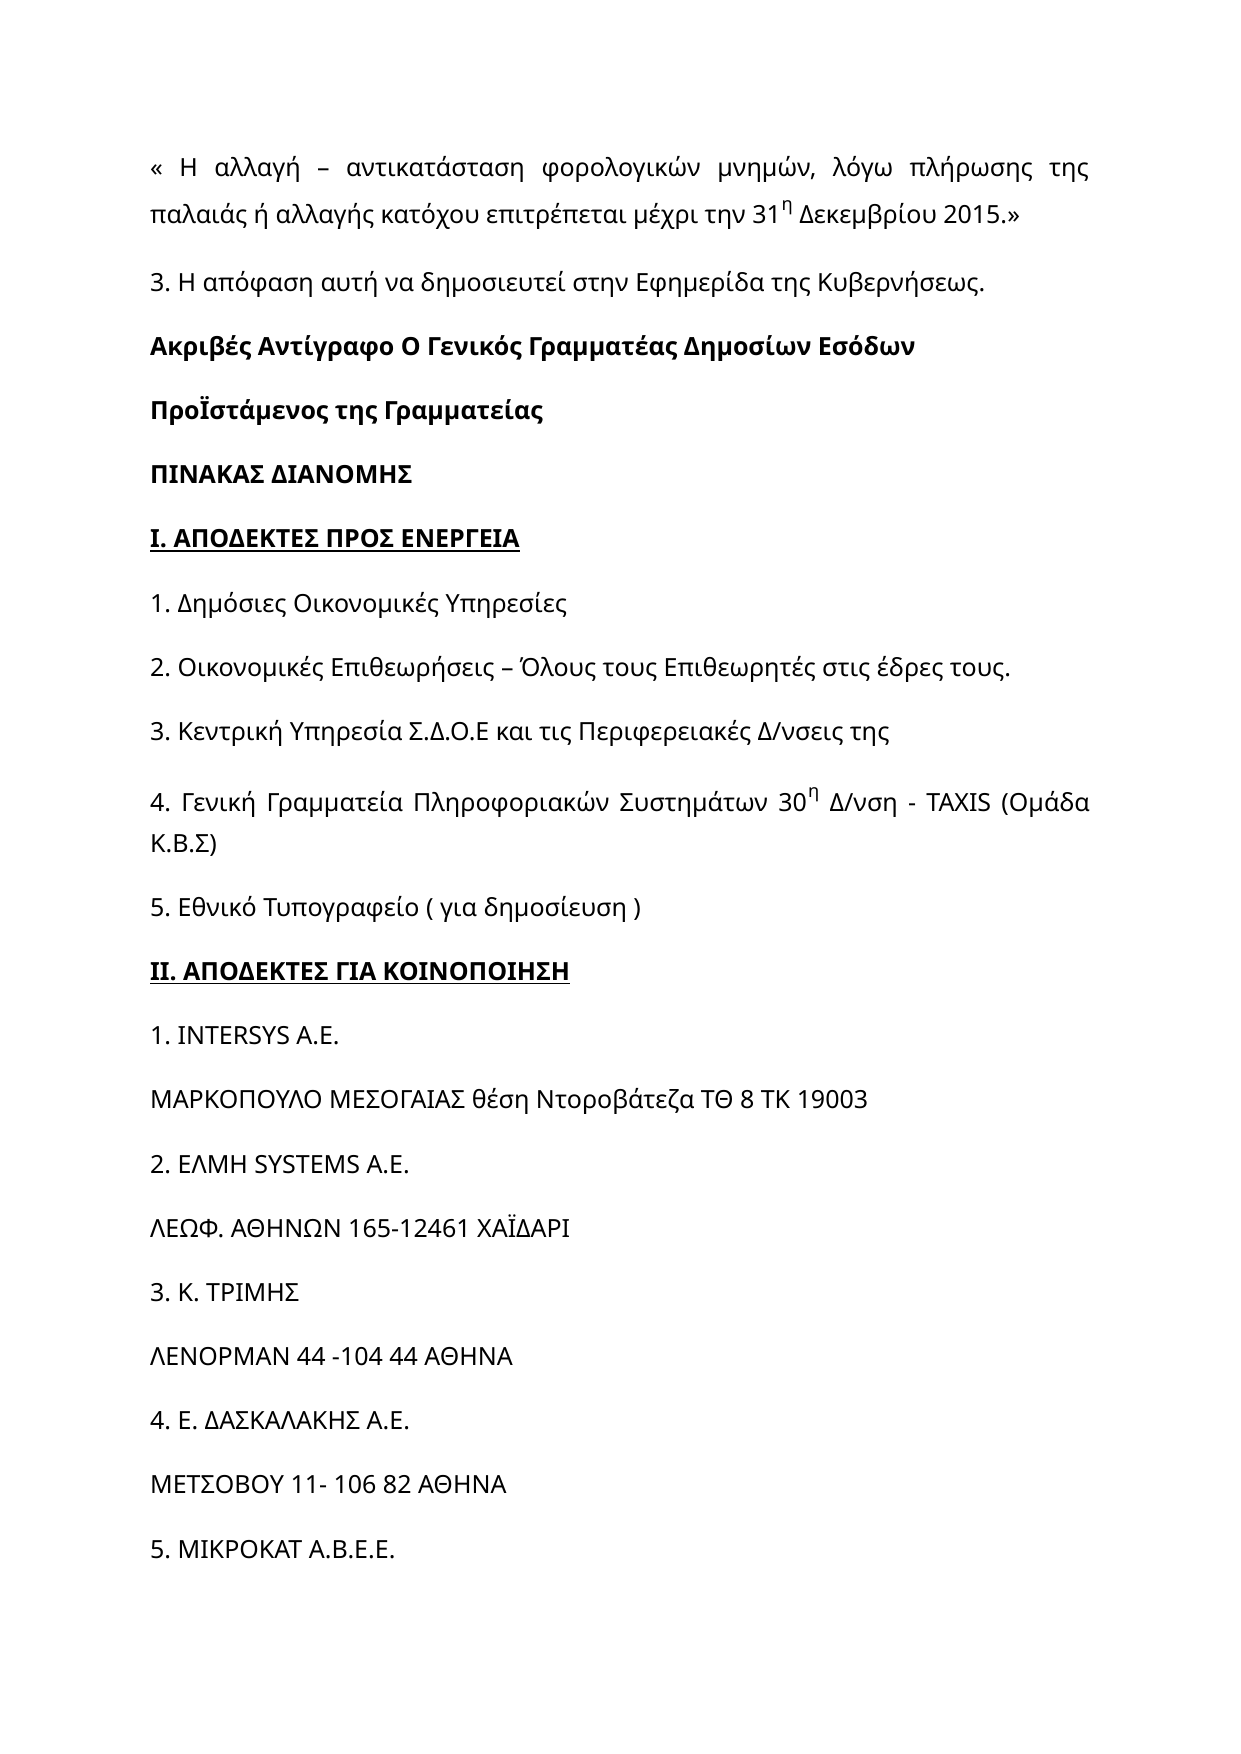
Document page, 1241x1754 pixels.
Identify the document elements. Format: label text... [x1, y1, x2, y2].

text 2. ΕΛΜΗ SYSTEMS Α.Ε. [150, 1146, 1090, 1180]
text « Η αλλαγή – αντικατάσταση φορολογικών μνημών, λόγω πλήρωσης της παλαιάς ή αλλαγής κατόχου επιτρέπεται μέχρι την 31η Δεκεμβρίου 2015.» [150, 150, 1090, 233]
text 3. Η απόφαση αυτή να δημοσιευτεί στην Εφημερίδα της Κυβερνήσεως. [150, 264, 1090, 298]
text ΜΕΤΣΟΒΟΥ 11- 106 82 ΑΘΗΝΑ [150, 1467, 1090, 1501]
text Ι. ΑΠΟΔΕΚΤΕΣ ΠΡΟΣ ΕΝΕΡΓΕΙΑ [150, 521, 1090, 555]
text ΛΕΩΦ. ΑΘΗΝΩΝ 165-12461 ΧΑΪΔΑΡΙ [150, 1210, 1090, 1244]
text 1. INTERSYS Α.Ε. [150, 1018, 1090, 1052]
text 5. ΜΙΚΡΟΚΑΤ Α.Β.Ε.Ε. [150, 1531, 1090, 1565]
text 5. Εθνικό Τυπογραφείο ( για δημοσίευση ) [150, 889, 1090, 924]
text 1. Δημόσιες Οικονομικές Υπηρεσίες [150, 585, 1090, 619]
text 2. Οικονομικές Επιθεωρήσεις – Όλους τους Επιθεωρητές στις έδρες τους. [150, 649, 1090, 683]
text Ακριβές Αντίγραφο Ο Γενικός Γραμματέας Δημοσίων Εσόδων [150, 328, 1090, 363]
text 3. Κ. ΤΡΙΜΗΣ [150, 1274, 1090, 1309]
text ΠΙΝΑΚΑΣ ΔΙΑΝΟΜΗΣ [150, 457, 1090, 491]
text 3. Κεντρική Υπηρεσία Σ.Δ.Ο.Ε και τις Περιφερειακές Δ/νσεις της [150, 713, 1090, 748]
text ΠροΪστάμενος της Γραμματείας [150, 393, 1090, 427]
text ΜΑΡΚΟΠΟΥΛΟ ΜΕΣΟΓΑΙΑΣ θέση Ντοροβάτεζα ΤΘ 8 ΤΚ 19003 [150, 1082, 1090, 1116]
text ΛΕΝΟΡΜΑΝ 44 -104 44 ΑΘΗΝΑ [150, 1339, 1090, 1373]
text 4. Ε. ΔΑΣΚΑΛΑΚΗΣ Α.Ε. [150, 1403, 1090, 1437]
text 4. Γενική Γραμματεία Πληροφοριακών Συστημάτων 30η Δ/νση - TAXIS (Ομάδα Κ.Β.Σ) [150, 778, 1090, 859]
text ΙΙ. ΑΠΟΔΕΚΤΕΣ ΓΙΑ ΚΟΙΝΟΠΟΙΗΣΗ [150, 954, 1090, 988]
